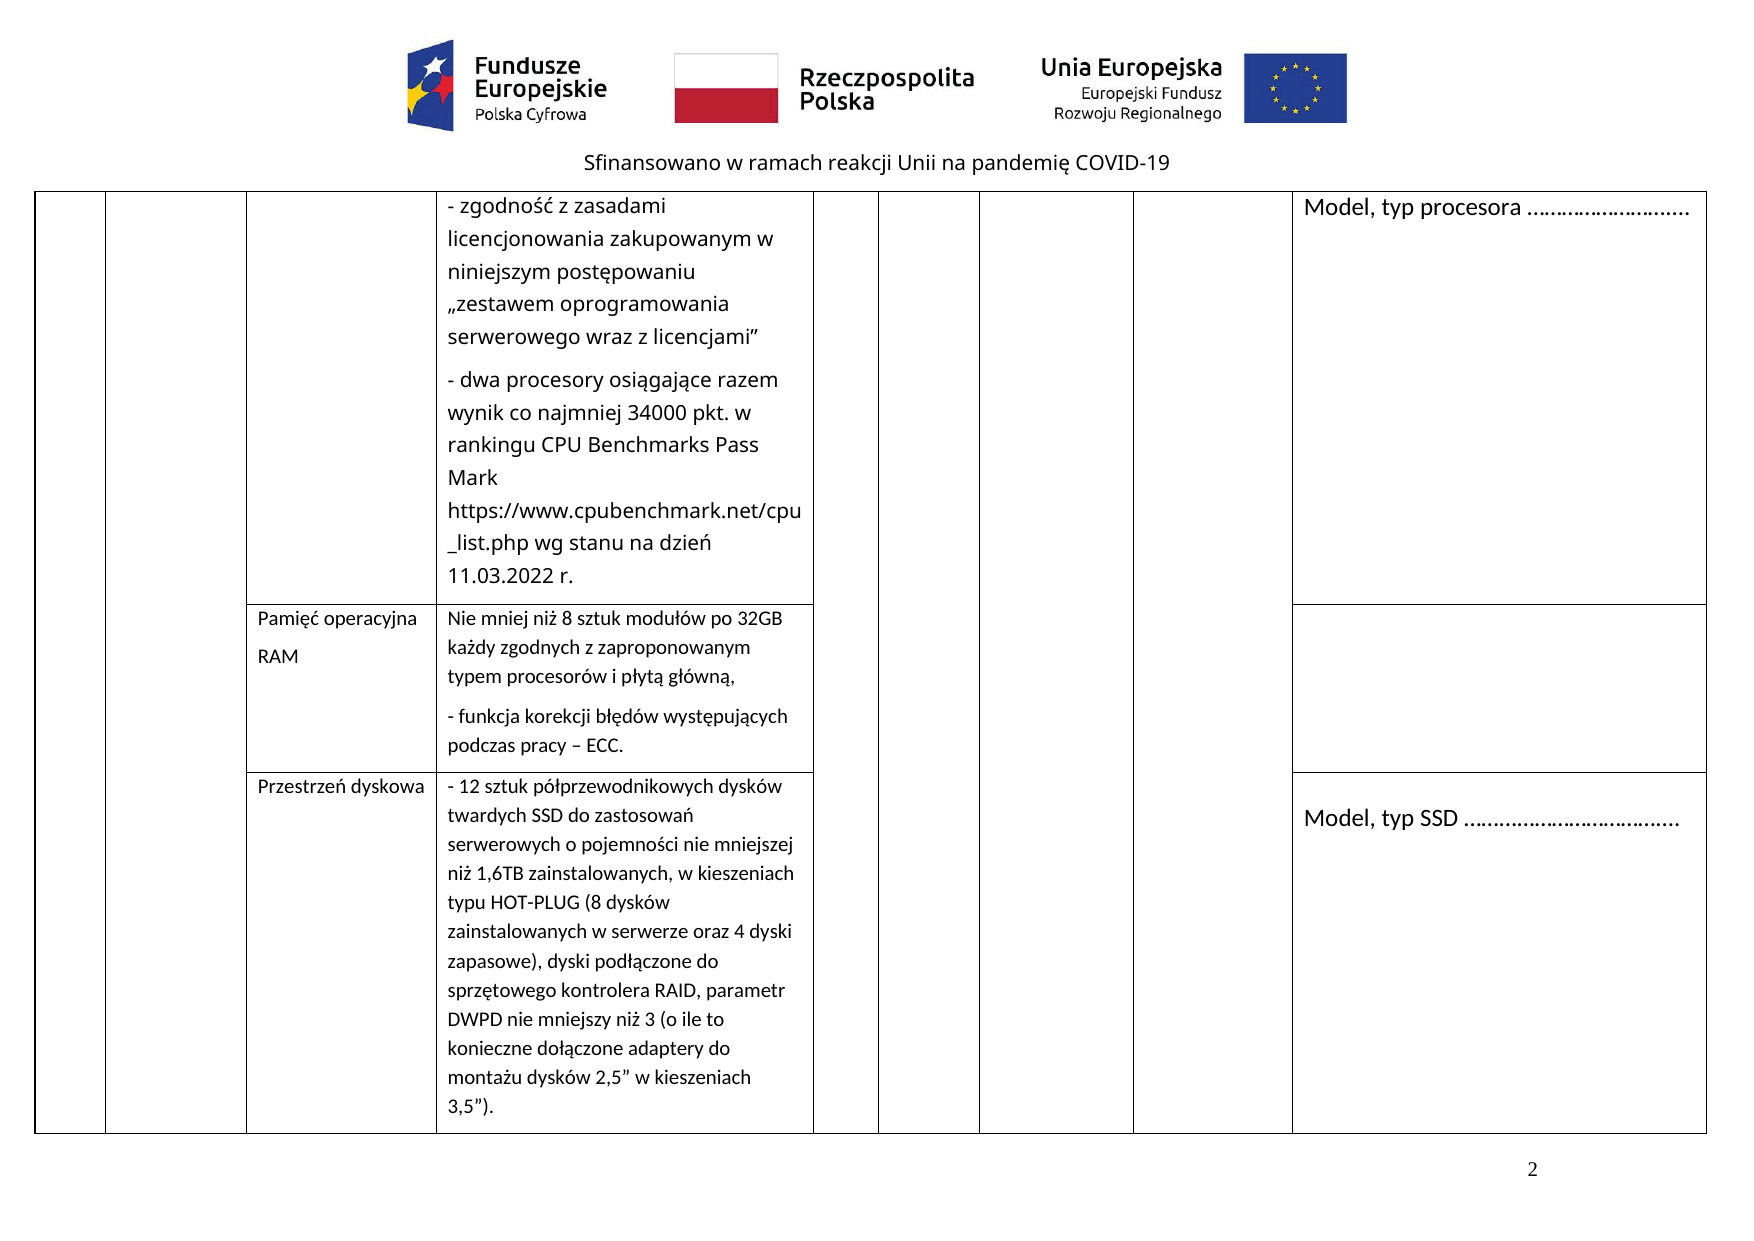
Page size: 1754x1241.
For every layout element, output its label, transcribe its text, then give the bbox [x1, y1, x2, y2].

table_cell [1293, 605, 1706, 772]
table_cell Pamięć operacyjna RAM [247, 605, 436, 772]
table_cell Model, typ SSD ……...…………………….... [1293, 773, 1706, 1133]
table_cell - 12 sztuk półprzewodnikowych dysków twardych SSD do zastosowań serwerowych o pojemności nie mniejszej niż 1,6TB zainstalowanych, w kieszeniach typu HOT-PLUG (8 dysków zainstalowanych w serwerze oraz 4 dyski zapasowe), dyski podłączone do sprzętowego kontrolera RAID, parametr DWPD nie mniejszy niż 3 (o ile to konieczne dołączone adaptery do montażu dysków 2,5” w kieszeniach 3,5”). [437, 773, 813, 1133]
table_cell [247, 192, 436, 604]
table_cell - zgodność z zasadami licencjonowania zakupowanym w niniejszym postępowaniu „zestawem oprogramowania serwerowego wraz z licencjami” - dwa procesory osiągające razem wynik co najmniej 34000 pkt. w rankingu CPU Benchmarks Pass Mark https://www.cpubenchmark.net/cpu_list.php wg stanu na dzień 11.03.2022 r. [437, 192, 813, 604]
table_cell Nie mniej niż 8 sztuk modułów po 32GB każdy zgodnych z zaproponowanym typem procesorów i płytą główną, - funkcja korekcji błędów występujących podczas pracy – ECC. [437, 605, 813, 772]
table_cell Przestrzeń dyskowa [247, 773, 436, 1133]
table_cell Model, typ procesora …………………….... [1293, 192, 1706, 604]
